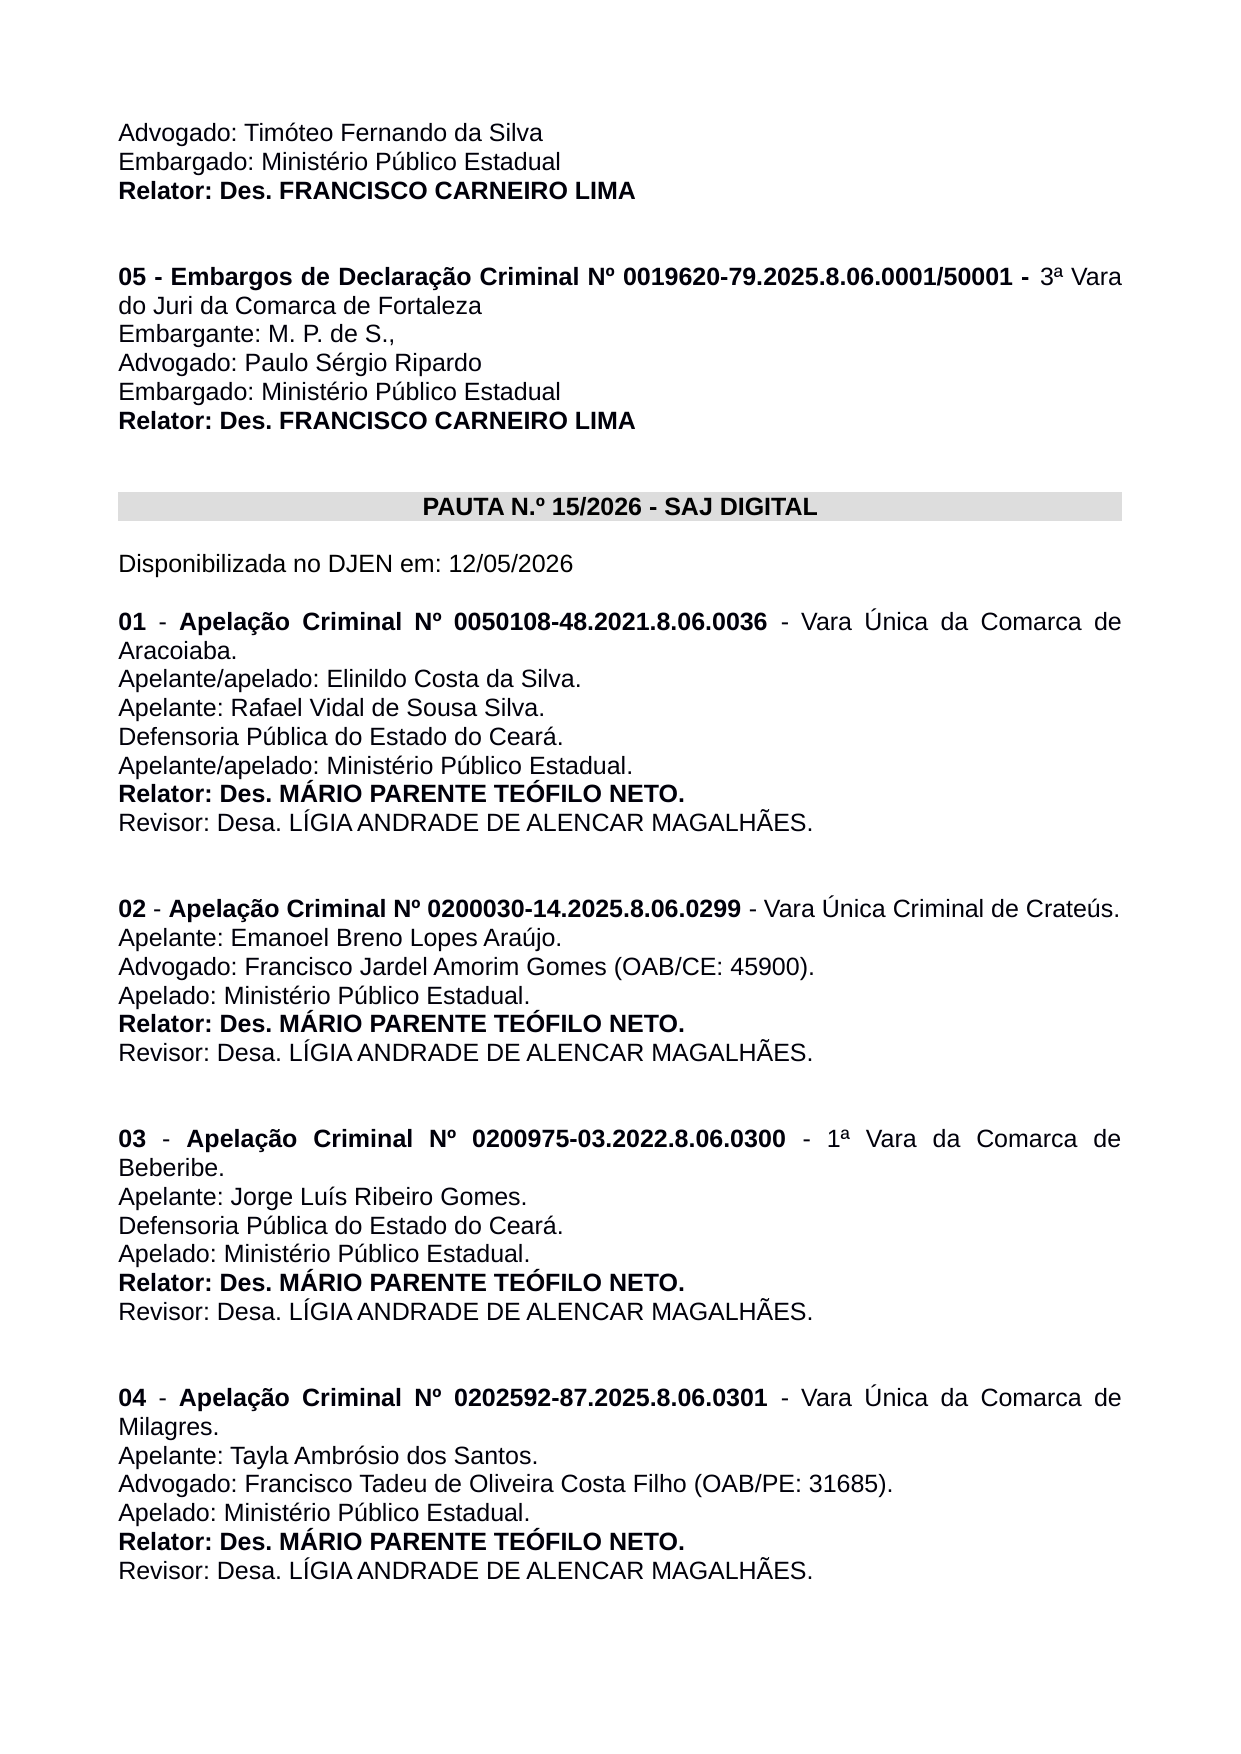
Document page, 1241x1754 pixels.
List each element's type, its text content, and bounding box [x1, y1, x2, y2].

text Embargante: M. P. de S., [118, 319, 1122, 348]
text Apelante: Rafael Vidal de Sousa Silva. [118, 693, 1122, 722]
text 01 - Apelação Criminal Nº 0050108-48.2021.8.06.0036 - Vara Única da Comarca de Aracoiaba. [118, 607, 1122, 664]
text Advogado: Francisco Jardel Amorim Gomes (OAB/CE: 45900). [118, 952, 1122, 981]
text Revisor: Desa. LÍGIA ANDRADE DE ALENCAR MAGALHÃES. [118, 808, 1122, 837]
text Advogado: Paulo Sérgio Ripardo [118, 348, 1122, 377]
text Apelante: Emanoel Breno Lopes Araújo. [118, 923, 1122, 952]
text Apelante: Tayla Ambrósio dos Santos. [118, 1441, 1122, 1469]
text Relator: Des. FRANCISCO CARNEIRO LIMA [118, 176, 1122, 204]
text Revisor: Desa. LÍGIA ANDRADE DE ALENCAR MAGALHÃES. [118, 1038, 1122, 1067]
text 04 - Apelação Criminal Nº 0202592-87.2025.8.06.0301 - Vara Única da Comarca de Milagres. [118, 1383, 1122, 1441]
text Advogado: Timóteo Fernando da Silva [118, 118, 1122, 147]
text Revisor: Desa. LÍGIA ANDRADE DE ALENCAR MAGALHÃES. [118, 1297, 1122, 1326]
text Apelante: Jorge Luís Ribeiro Gomes. [118, 1182, 1122, 1211]
text Relator: Des. MÁRIO PARENTE TEÓFILO NETO. [118, 1009, 1122, 1038]
text Apelado: Ministério Público Estadual. [118, 981, 1122, 1009]
text Defensoria Pública do Estado do Ceará. [118, 722, 1122, 751]
text Relator: Des. MÁRIO PARENTE TEÓFILO NETO. [118, 779, 1122, 808]
text PAUTA N.º 15/2026 - SAJ DIGITAL [118, 492, 1122, 521]
text Relator: Des. MÁRIO PARENTE TEÓFILO NETO. [118, 1268, 1122, 1297]
text Apelado: Ministério Público Estadual. [118, 1239, 1122, 1268]
text Apelante/apelado: Elinildo Costa da Silva. [118, 664, 1122, 693]
text Relator: Des. MÁRIO PARENTE TEÓFILO NETO. [118, 1527, 1122, 1556]
text Relator: Des. FRANCISCO CARNEIRO LIMA [118, 406, 1122, 434]
text 03 - Apelação Criminal Nº 0200975-03.2022.8.06.0300 - 1ª Vara da Comarca de Beberibe. [118, 1124, 1122, 1182]
text Revisor: Desa. LÍGIA ANDRADE DE ALENCAR MAGALHÃES. [118, 1556, 1122, 1584]
text Advogado: Francisco Tadeu de Oliveira Costa Filho (OAB/PE: 31685). [118, 1469, 1122, 1498]
text Embargado: Ministério Público Estadual [118, 377, 1122, 406]
text Embargado: Ministério Público Estadual [118, 147, 1122, 176]
text Apelado: Ministério Público Estadual. [118, 1498, 1122, 1527]
text 02 - Apelação Criminal Nº 0200030-14.2025.8.06.0299 - Vara Única Criminal de Crateús. [118, 894, 1122, 923]
text Disponibilizada no DJEN em: 12/05/2026 [118, 549, 1122, 578]
text 05 - Embargos de Declaração Criminal Nº 0019620-79.2025.8.06.0001/50001 - 3ª Vara do Juri da Comarca de Fortaleza [118, 262, 1122, 319]
text Defensoria Pública do Estado do Ceará. [118, 1211, 1122, 1239]
text Apelante/apelado: Ministério Público Estadual. [118, 751, 1122, 779]
